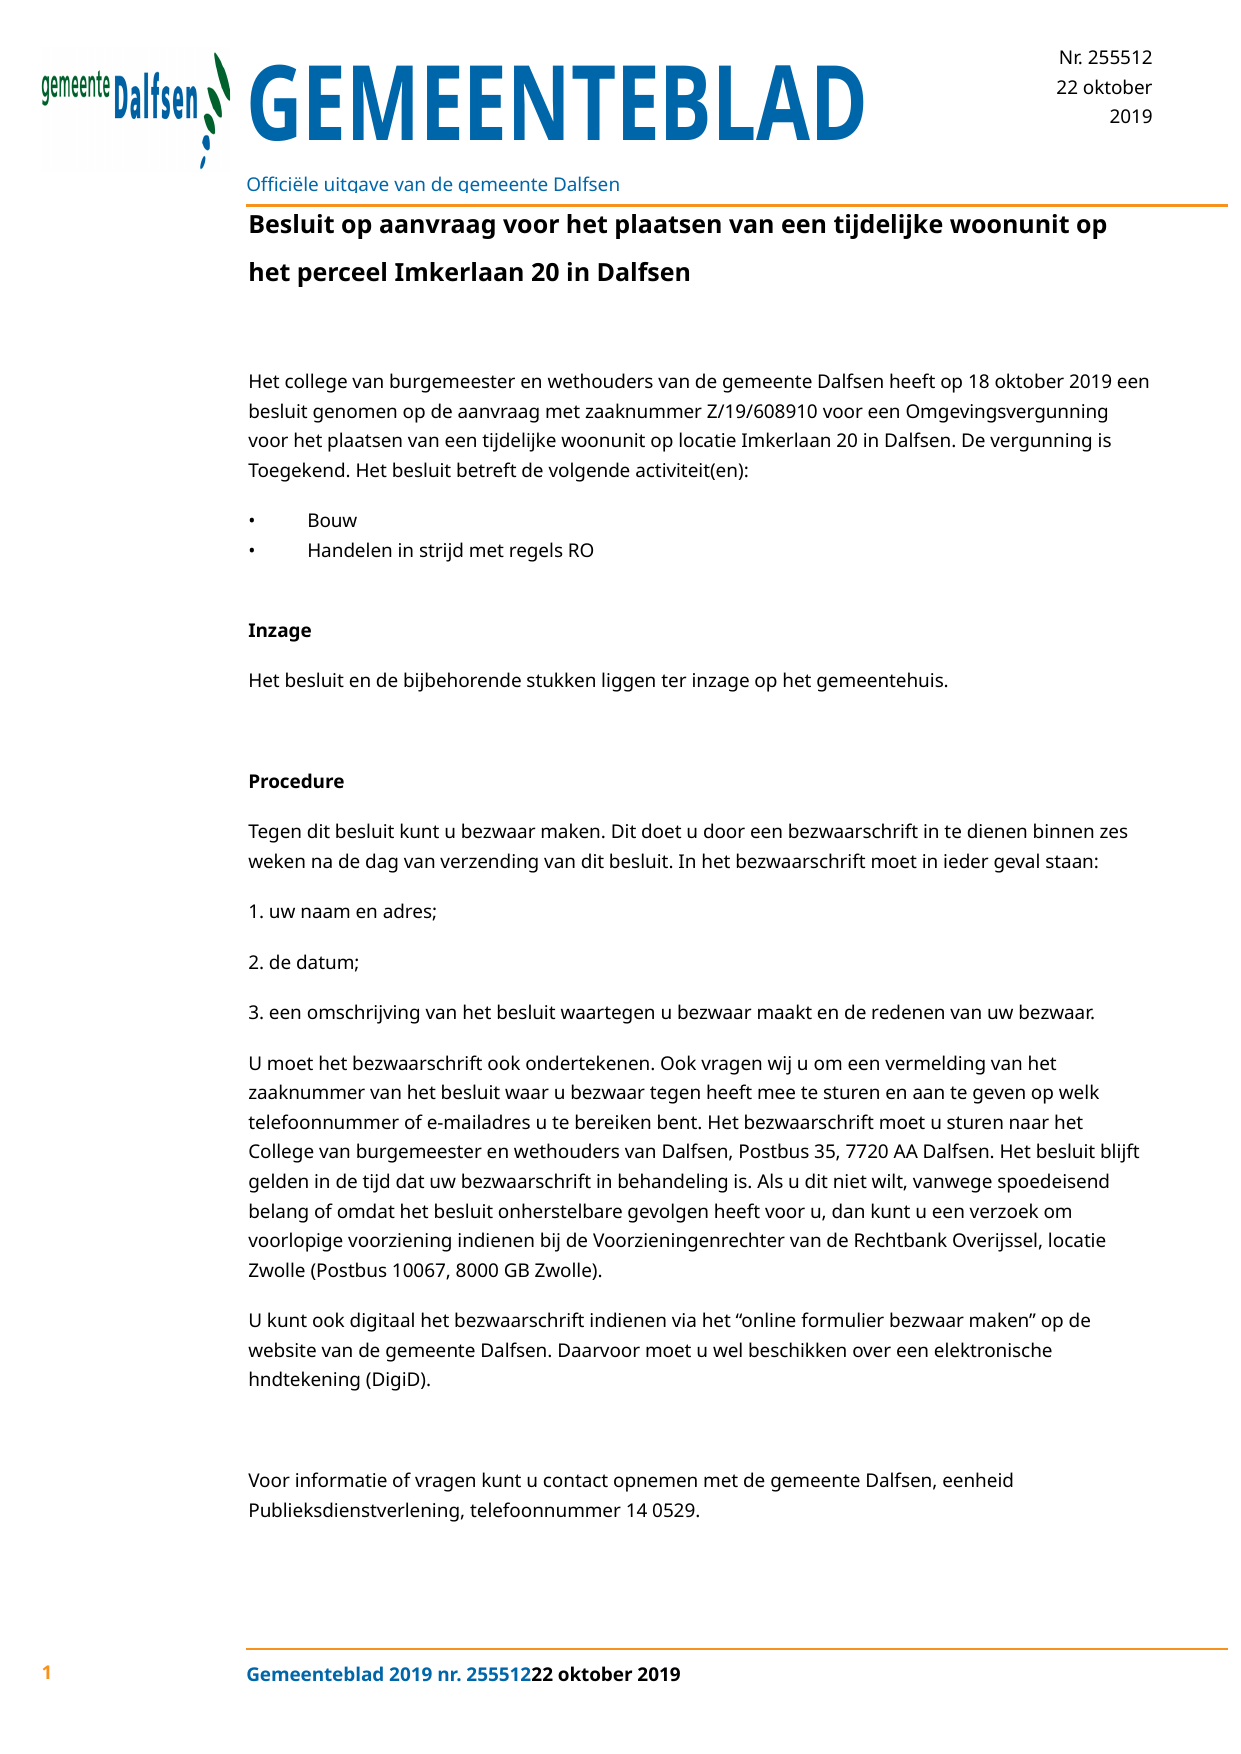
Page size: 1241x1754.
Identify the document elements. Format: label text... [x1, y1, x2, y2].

picture [41, 47, 231, 172]
text Voor informatie of vragen kunt u contact opnemen met de gemeente Dalfsen, eenheid Publieksdienstverlening, telefoonnummer 14 0529. [248, 1467, 1152, 1523]
text 3. een omschrijving van het besluit waartegen u bezwaar maakt en de redenen van uw bezwaar. [248, 999, 1152, 1025]
list Bouw [248, 507, 1152, 533]
text Tegen dit besluit kunt u bezwaar maken. Dit doet u door een bezwaarschrift in te dienen binnen zes weken na de dag van verzending van dit besluit. In het bezwaarschrift moet in ieder geval staan: [248, 819, 1152, 874]
text Procedure [248, 768, 1152, 794]
text Besluit op aanvraag voor het plaatsen van een tijdelijke woonunit op het perceel Imkerlaan 20 in Dalfsen [248, 207, 1152, 288]
text U kunt ook digitaal het bezwaarschrift indienen via het “online formulier bezwaar maken” op de website van de gemeente Dalfsen. Daarvoor moet u wel beschikken over een elektronische hndtekening (DigiD). [248, 1307, 1152, 1392]
text 1. uw naam en adres; [248, 899, 1152, 924]
text U moet het bezwaarschrift ook ondertekenen. Ook vragen wij u om een vermelding van het zaaknummer van het besluit waar u bezwaar tegen heeft mee te sturen en aan te geven op welk telefoonnummer of e-mailadres u te bereiken bent. Het bezwaarschrift moet u sturen naar het College van burgemeester en wethouders van Dalfsen, Postbus 35, 7720 AA Dalfsen. Het besluit blijft gelden in de tijd dat uw bezwaarschrift in behandeling is. Als u dit niet wilt, vanwege spoedeisend belang of omdat het besluit onherstelbare gevolgen heeft voor u, dan kunt u een verzoek om voorlopige voorziening indienen bij de Voorzieningenrechter van de Rechtbank Overijssel, locatie Zwolle (Postbus 10067, 8000 GB Zwolle). [248, 1050, 1152, 1283]
text 2. de datum; [248, 949, 1152, 975]
text Het college van burgemeester en wethouders van de gemeente Dalfsen heeft op 18 oktober 2019 een besluit genomen op de aanvraag met zaaknummer Z/19/608910 voor een Omgevingsvergunning voor het plaatsen van een tijdelijke woonunit op locatie Imkerlaan 20 in Dalfsen. De vergunning is Toegekend. Het besluit betreft de volgende activiteit(en): [248, 368, 1152, 483]
text Het besluit en de bijbehorende stukken liggen ter inzage op het gemeentehuis. [248, 667, 1152, 693]
text Inzage [248, 617, 1152, 643]
list Handelen in strijd met regels RO [248, 537, 1152, 563]
